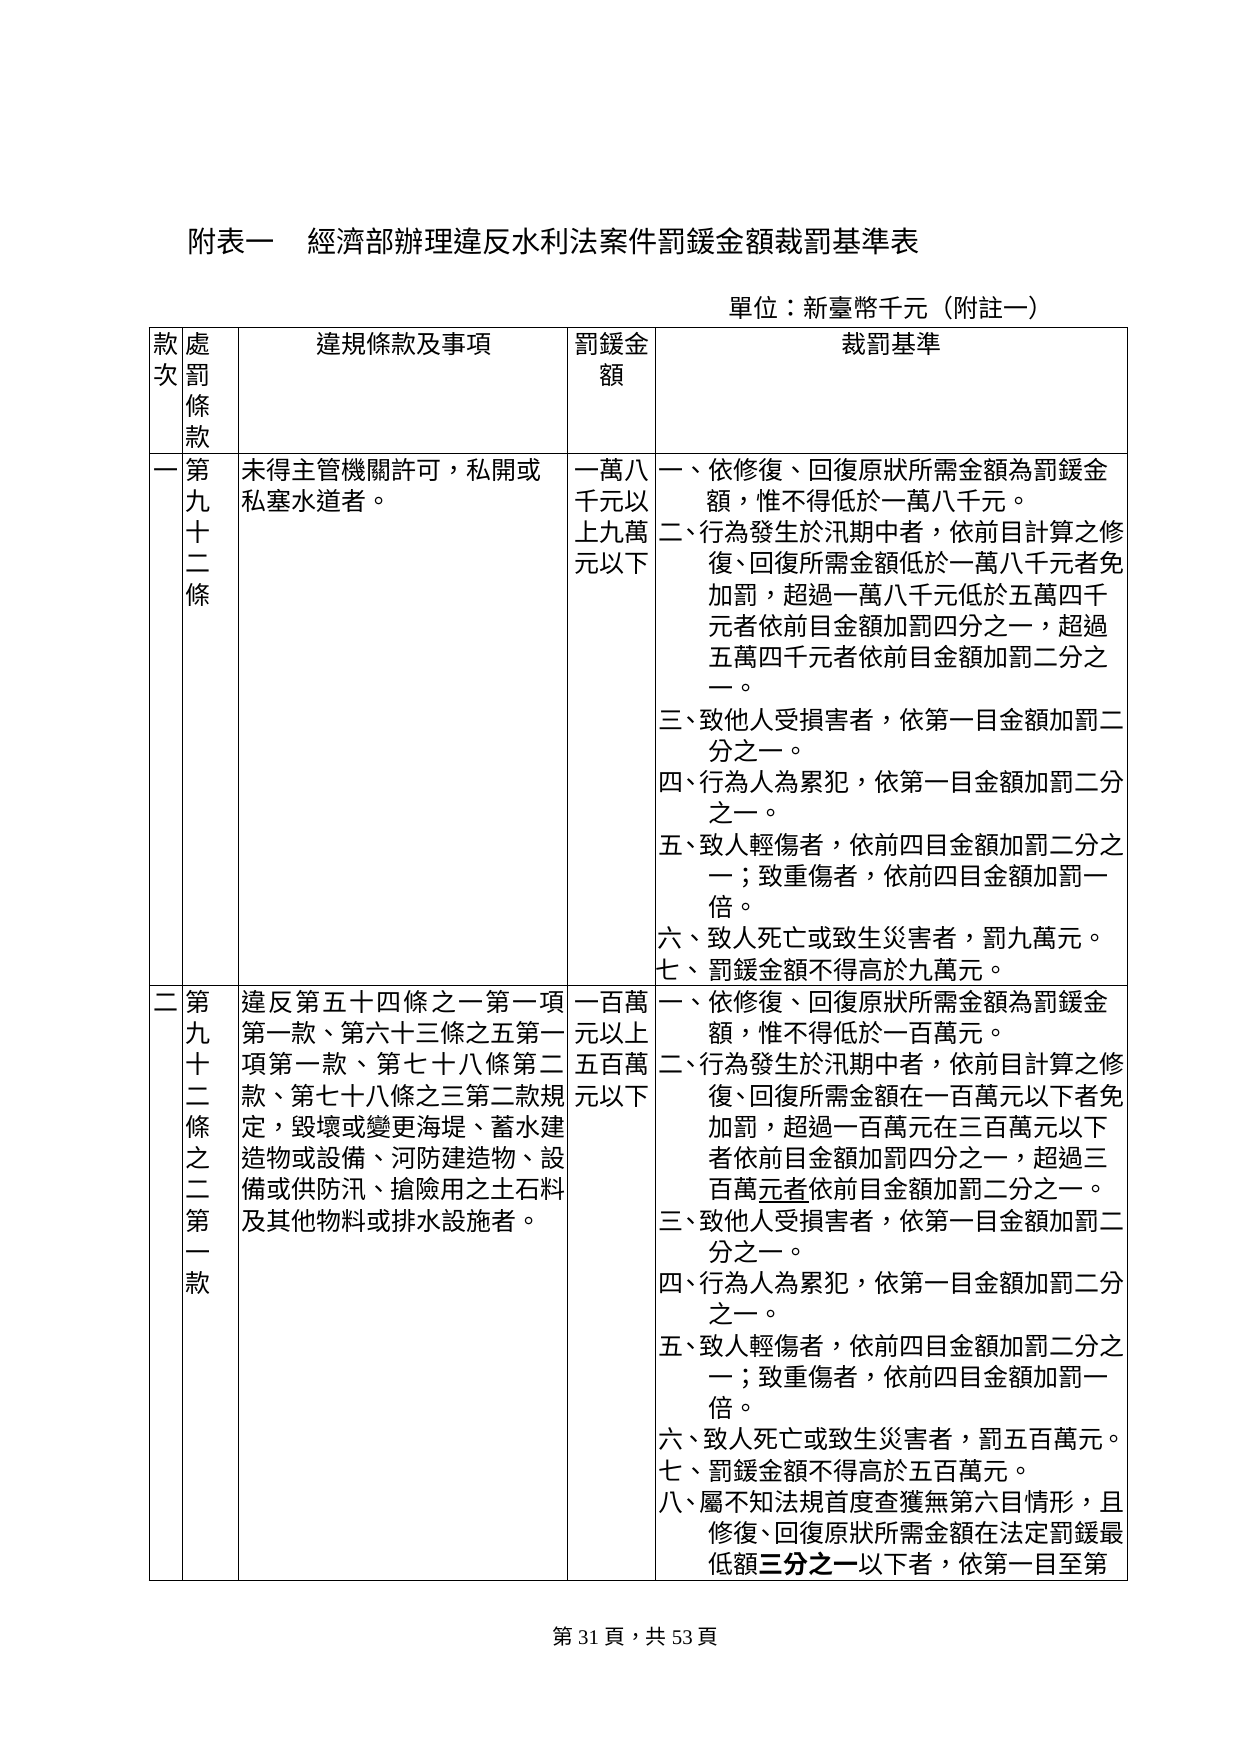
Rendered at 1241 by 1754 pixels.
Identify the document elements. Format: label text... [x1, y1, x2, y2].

table_cell 一萬八千元以上九萬元以下 [568, 454, 655, 985]
table_cell 一、依修復、回復原狀所需金額為罰鍰金額，惟不得低於一百萬元。 二、行為發生於汛期中者，依前目計算之修復、回復所需金額在一百萬元以下者免加罰，超過一百萬元在三百萬元以下者依前目金額加罰四分之一，超過三百萬元者依前目金額加罰二分之一。 三、致他人受損害者，依第一目金額加罰二分之一。 四、行為人為累犯，依第一目金額加罰二分之一。 五、致人輕傷者，依前四目金額加罰二分之一；致重傷者，依前四目金額加罰一倍。 六、致人死亡或致生災害者，罰五百萬元。 七、罰鍰金額不得高於五百萬元。 八、屬不知法規首度查獲無第六目情形，且修復、回復原狀所需金額在法定罰鍰最低額三分之一以下者，依第一目至第 [656, 986, 1127, 1580]
table_header 罰鍰金額 [568, 328, 655, 453]
table_cell 一 [150, 454, 182, 985]
table_header 處罰條款 [183, 328, 238, 453]
text 附表一 經濟部辦理違反水利法案件罰鍰金額裁罰基準表 [187, 202, 1053, 277]
table_cell 第九十二條 [183, 454, 238, 985]
table_cell 違反第五十四條之一第一項第一款、第六十三條之五第一項第一款、第七十八條第二款、第七十八條之三第二款規定，毀壞或變更海堤、蓄水建造物或設備、河防建造物、設備或供防汛、搶險用之土石料及其他物料或排水設施者。 [239, 986, 567, 1580]
text 單位：新臺幣千元（附註一） [187, 277, 1053, 327]
table_cell 二 [150, 986, 182, 1580]
table_header 裁罰基準 [656, 328, 1127, 453]
table_cell 一、依修復、回復原狀所需金額為罰鍰金額，惟不得低於一萬八千元。 二、行為發生於汛期中者，依前目計算之修復、回復所需金額低於一萬八千元者免加罰，超過一萬八千元低於五萬四千元者依前目金額加罰四分之一，超過五萬四千元者依前目金額加罰二分之一。 三、致他人受損害者，依第一目金額加罰二分之一。 四、行為人為累犯，依第一目金額加罰二分之一。 五、致人輕傷者，依前四目金額加罰二分之一；致重傷者，依前四目金額加罰一倍。 六、致人死亡或致生災害者，罰九萬元。 罰鍰金額不得高於九萬元。 [656, 454, 1127, 985]
table_header 違規條款及事項 [239, 328, 567, 453]
table_cell 未得主管機關許可，私開或私塞水道者。 [239, 454, 567, 985]
table_header 款次 [150, 328, 182, 453]
table_cell 第九十二條之二第一款 [183, 986, 238, 1580]
table_cell 一百萬元以上五百萬元以下 [568, 986, 655, 1580]
